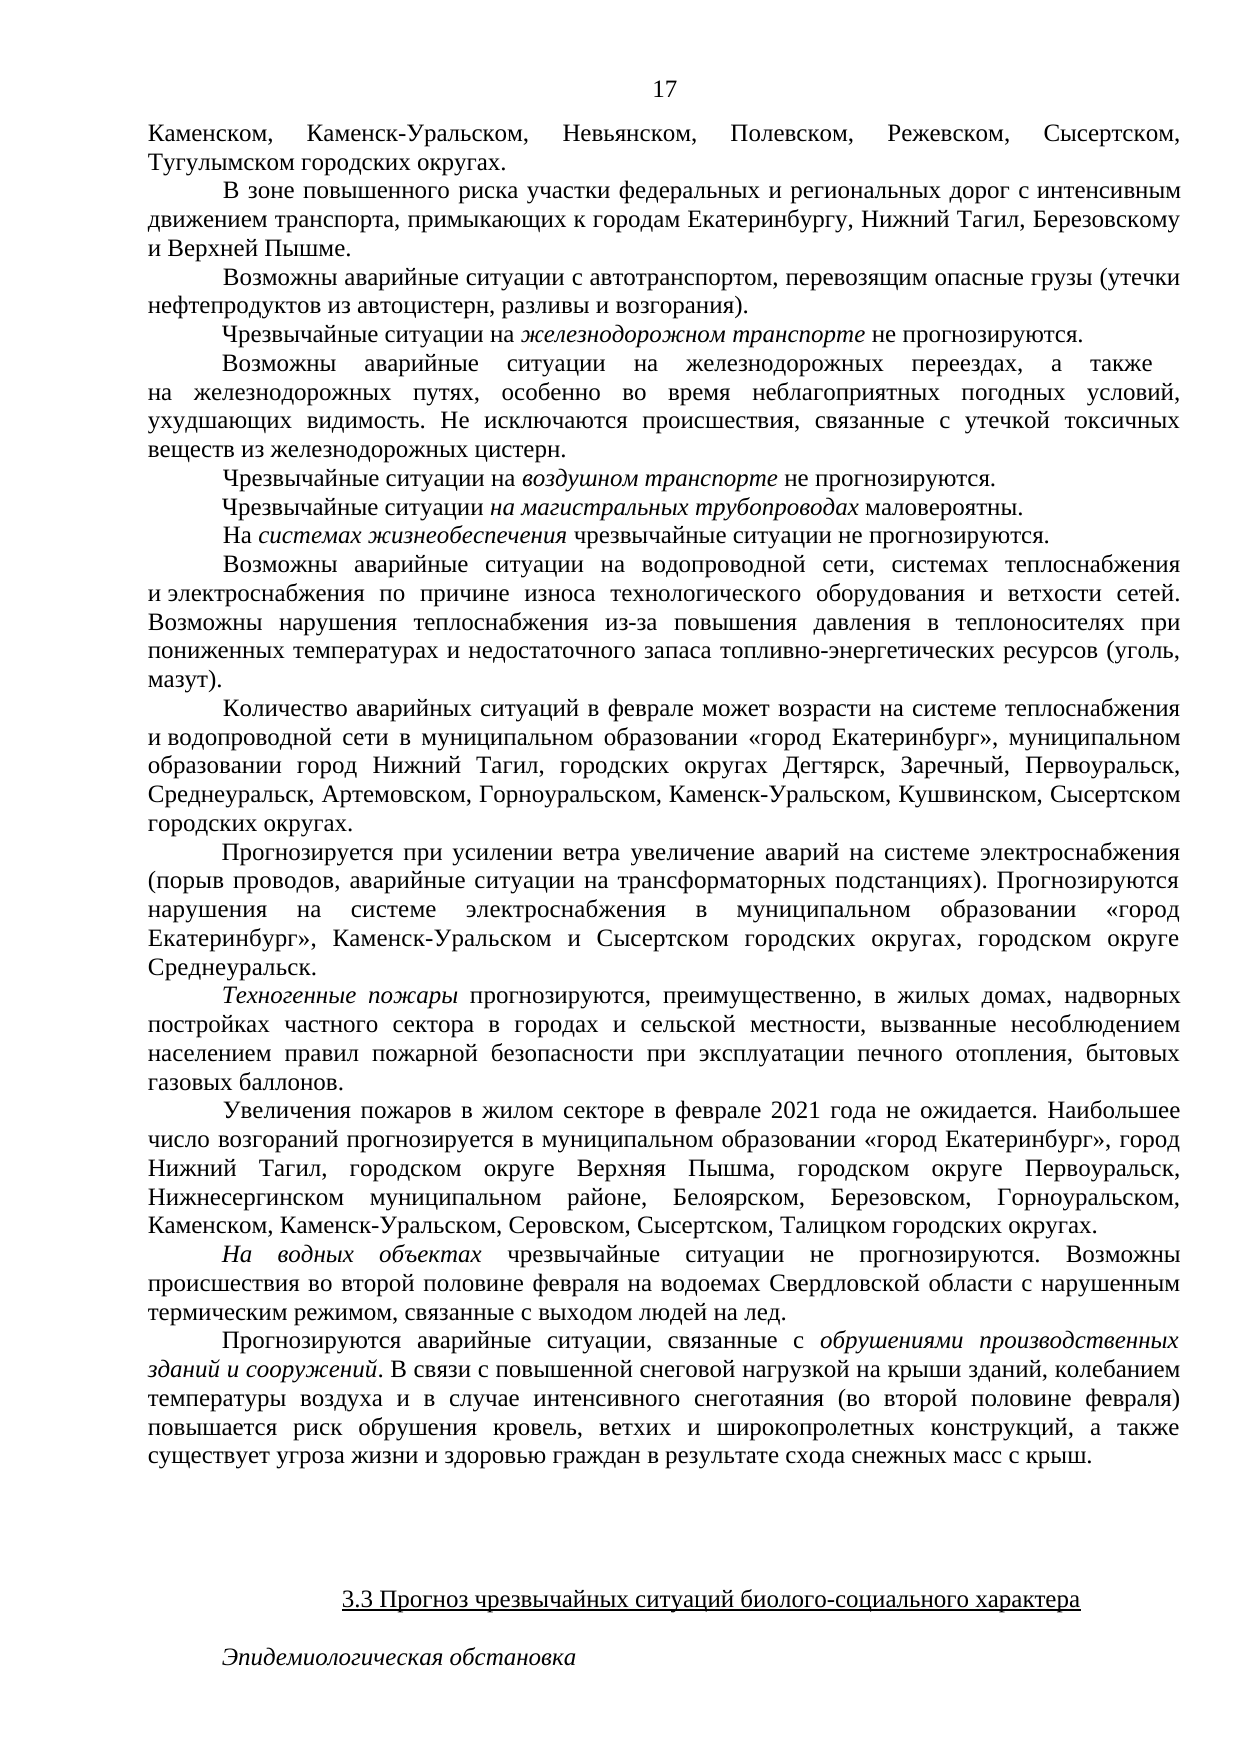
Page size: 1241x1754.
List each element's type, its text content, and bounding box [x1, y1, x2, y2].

text Прогнозируется при усилении ветра увеличение аварий на системе электроснабжения (порыв проводов, аварийные ситуации на трансформаторных подстанциях). Прогнозируются нарушения на системе электроснабжения в муниципальном образовании «город Екатеринбург», Каменск-Уральском и Сысертском городских округах, городском округе Среднеуральск. [148, 837, 1181, 981]
text Чрезвычайные ситуации на воздушном транспорте не прогнозируются. [148, 463, 1181, 492]
text В зоне повышенного риска участки федеральных и региональных дорог с интенсивным движением транспорта, примыкающих к городам Екатеринбургу, Нижний Тагил, Березовскому и Верхней Пышме. [148, 176, 1181, 262]
text Прогнозируются аварийные ситуации, связанные с обрушениями производственных зданий и сооружений. В связи с повышенной снеговой нагрузкой на крыши зданий, колебанием температуры воздуха и в случае интенсивного снеготаяния (во второй половине февраля) повышается риск обрушения кровель, ветхих и широкопролетных конструкций, а также существует угроза жизни и здоровью граждан в результате схода снежных масс с крыш. [148, 1326, 1181, 1469]
text На водных объектах чрезвычайные ситуации не прогнозируются. Возможны происшествия во второй половине февраля на водоемах Свердловской области с нарушенным термическим режимом, связанные с выходом людей на лед. [148, 1239, 1181, 1326]
text Возможны аварийные ситуации с автотранспортом, перевозящим опасные грузы (утечки нефтепродуктов из автоцистерн, разливы и возгорания). [148, 262, 1181, 319]
text Количество аварийных ситуаций в феврале может возрасти на системе теплоснабжения и водопроводной сети в муниципальном образовании «город Екатеринбург», муниципальном образовании город Нижний Тагил, городских округах Дегтярск, Заречный, Первоуральск, Среднеуральск, Артемовском, Горноуральском, Каменск-Уральском, Кушвинском, Сысертском городских округах. [148, 693, 1181, 837]
text Эпидемиологическая обстановка [148, 1642, 1181, 1671]
text Увеличения пожаров в жилом секторе в феврале 2021 года не ожидается. Наибольшее число возгораний прогнозируется в муниципальном образовании «город Екатеринбург», город Нижний Тагил, городском округе Верхняя Пышма, городском округе Первоуральск, Нижнесергинском муниципальном районе, Белоярском, Березовском, Горноуральском, Каменском, Каменск-Уральском, Серовском, Сысертском, Талицком городских округах. [148, 1096, 1181, 1239]
text Чрезвычайные ситуации на железнодорожном транспорте не прогнозируются. [148, 319, 1181, 348]
text Техногенные пожары прогнозируются, преимущественно, в жилых домах, надворных постройках частного сектора в городах и сельской местности, вызванные несоблюдением населением правил пожарной безопасности при эксплуатации печного отопления, бытовых газовых баллонов. [148, 981, 1181, 1096]
text Возможны аварийные ситуации на водопроводной сети, системах теплоснабжения и электроснабжения по причине износа технологического оборудования и ветхости сетей. Возможны нарушения теплоснабжения из-за повышения давления в теплоносителях при пониженных температурах и недостаточного запаса топливно-энергетических ресурсов (уголь, мазут). [148, 549, 1181, 693]
text Каменском, Каменск-Уральском, Невьянском, Полевском, Режевском, Сысертском, Тугулымском городских округах. [148, 118, 1181, 176]
text Чрезвычайные ситуации на магистральных трубопроводах маловероятны. [148, 492, 1181, 521]
subtitle 3.3 Прогноз чрезвычайных ситуаций биолого-социального характера [148, 1584, 1200, 1613]
text Возможны аварийные ситуации на железнодорожных переездах, а также на железнодорожных путях, особенно во время неблагоприятных погодных условий, ухудшающих видимость. Не исключаются происшествия, связанные с утечкой токсичных веществ из железнодорожных цистерн. [148, 348, 1181, 463]
text На системах жизнеобеспечения чрезвычайные ситуации не прогнозируются. [148, 521, 1181, 549]
